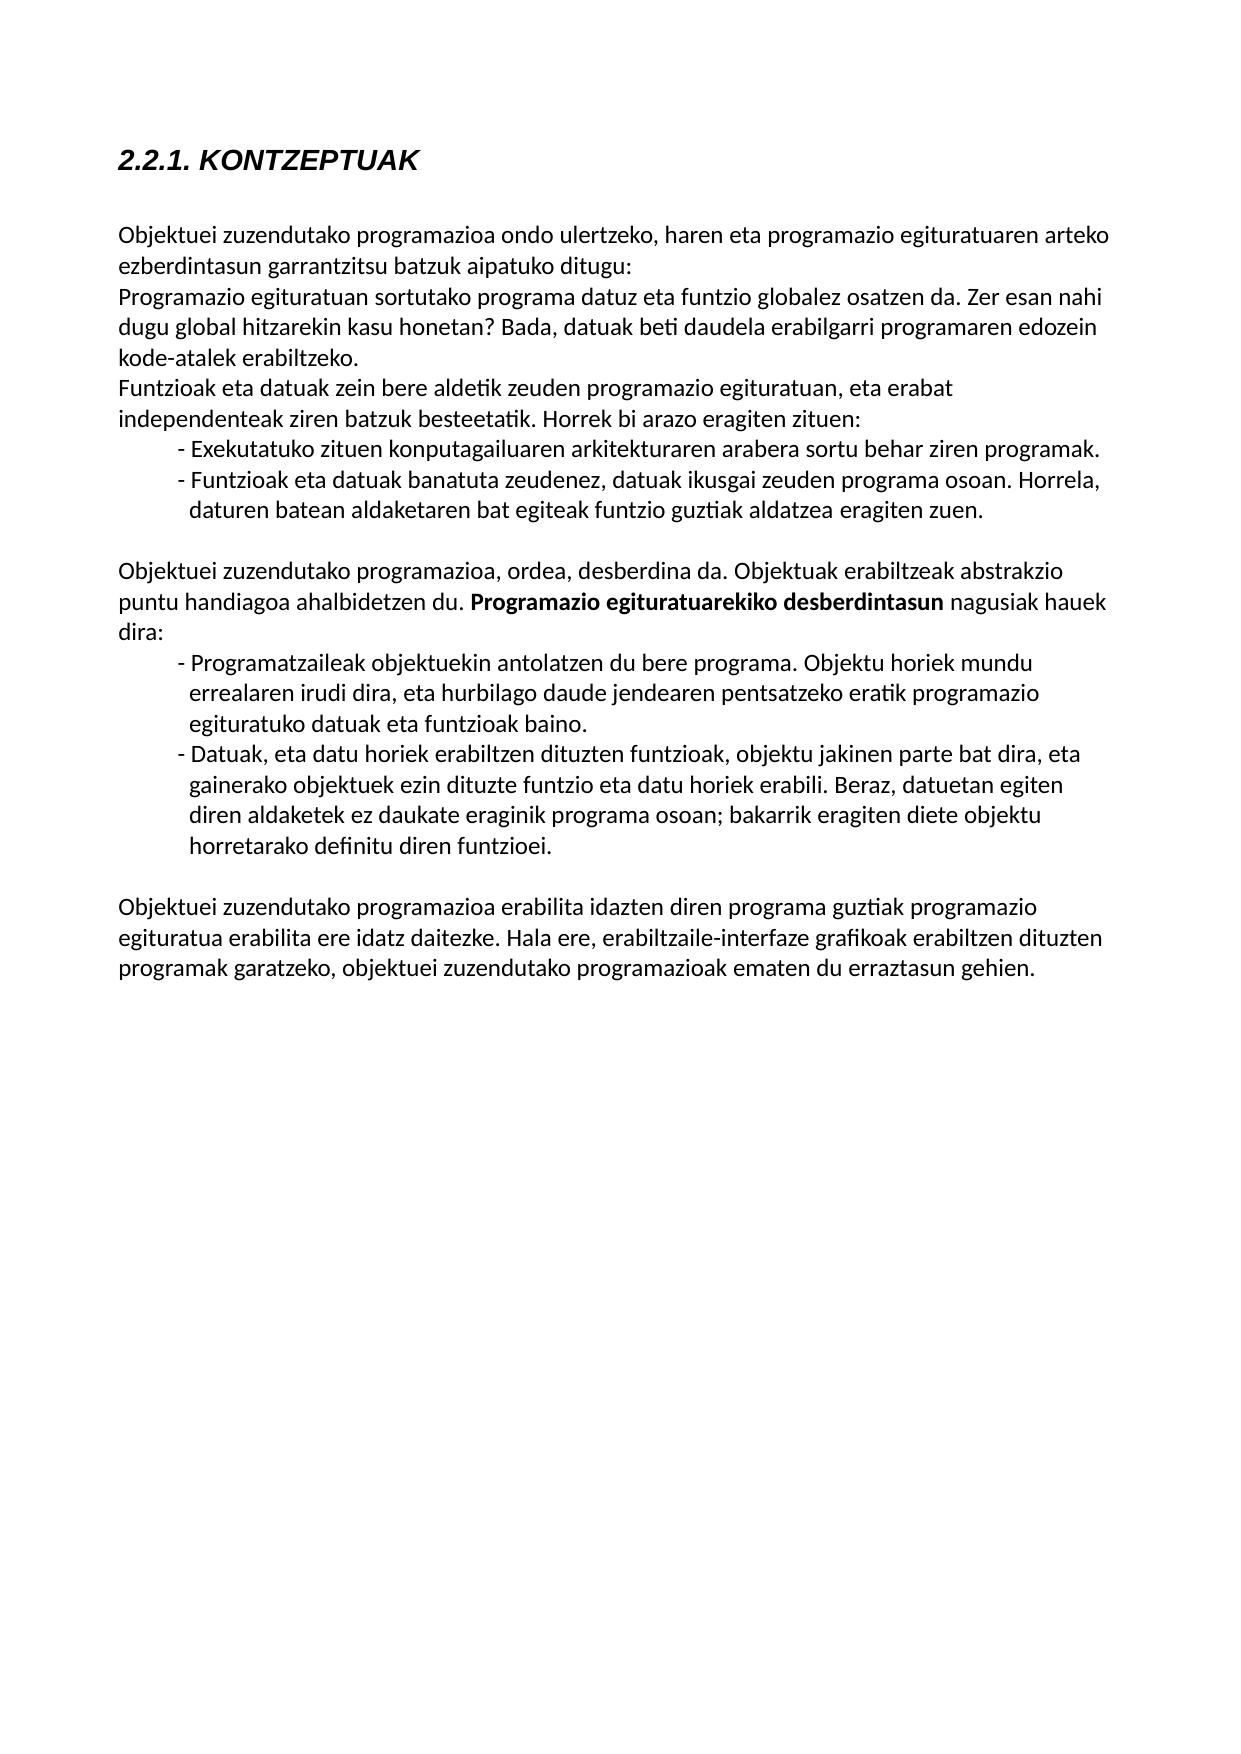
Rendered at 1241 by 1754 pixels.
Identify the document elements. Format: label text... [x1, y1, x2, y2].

text Objektuei zuzendutako programazioa ondo ulertzeko, haren eta programazio egituratuaren arteko ezberdintasun garrantzitsu batzuk aipatuko ditugu: [118, 220, 1122, 281]
text - Exekutatuko zituen konputagailuaren arkitekturaren arabera sortu behar ziren programak. [177, 433, 1122, 464]
subtitle 2.2.1. KONTZEPTUAK [118, 143, 1122, 177]
text - Programatzaileak objektuekin antolatzen du bere programa. Objektu horiek mundu errealaren irudi dira, eta hurbilago daude jendearen pentsatzeko eratik programazio egituratuko datuak eta funtzioak baino. [177, 647, 1122, 738]
text - Datuak, eta datu horiek erabiltzen dituzten funtzioak, objektu jakinen parte bat dira, eta gainerako objektuek ezin dituzte funtzio eta datu horiek erabili. Beraz, datuetan egiten diren aldaketek ez daukate eraginik programa osoan; bakarrik eragiten diete objektu horretarako definitu diren funtzioei. [177, 738, 1122, 861]
text Objektuei zuzendutako programazioa erabilita idazten diren programa guztiak programazio egituratua erabilita ere idatz daitezke. Hala ere, erabiltzaile-interfaze grafikoak erabiltzen dituzten programak garatzeko, objektuei zuzendutako programazioak ematen du erraztasun gehien. [118, 891, 1122, 983]
text Funtzioak eta datuak zein bere aldetik zeuden programazio egituratuan, eta erabat independenteak ziren batzuk besteetatik. Horrek bi arazo eragiten zituen: [118, 372, 1122, 433]
text Objektuei zuzendutako programazioa, ordea, desberdina da. Objektuak erabiltzeak abstrakzio puntu handiagoa ahalbidetzen du. Programazio egituratuarekiko desberdintasun nagusiak hauek dira: [118, 555, 1122, 647]
text - Funtzioak eta datuak banatuta zeudenez, datuak ikusgai zeuden programa osoan. Horrela, daturen batean aldaketaren bat egiteak funtzio guztiak aldatzea eragiten zuen. [177, 464, 1122, 525]
text Programazio egituratuan sortutako programa datuz eta funtzio globalez osatzen da. Zer esan nahi dugu global hitzarekin kasu honetan? Bada, datuak beti daudela erabilgarri programaren edozein kode-atalek erabiltzeko. [118, 281, 1122, 372]
